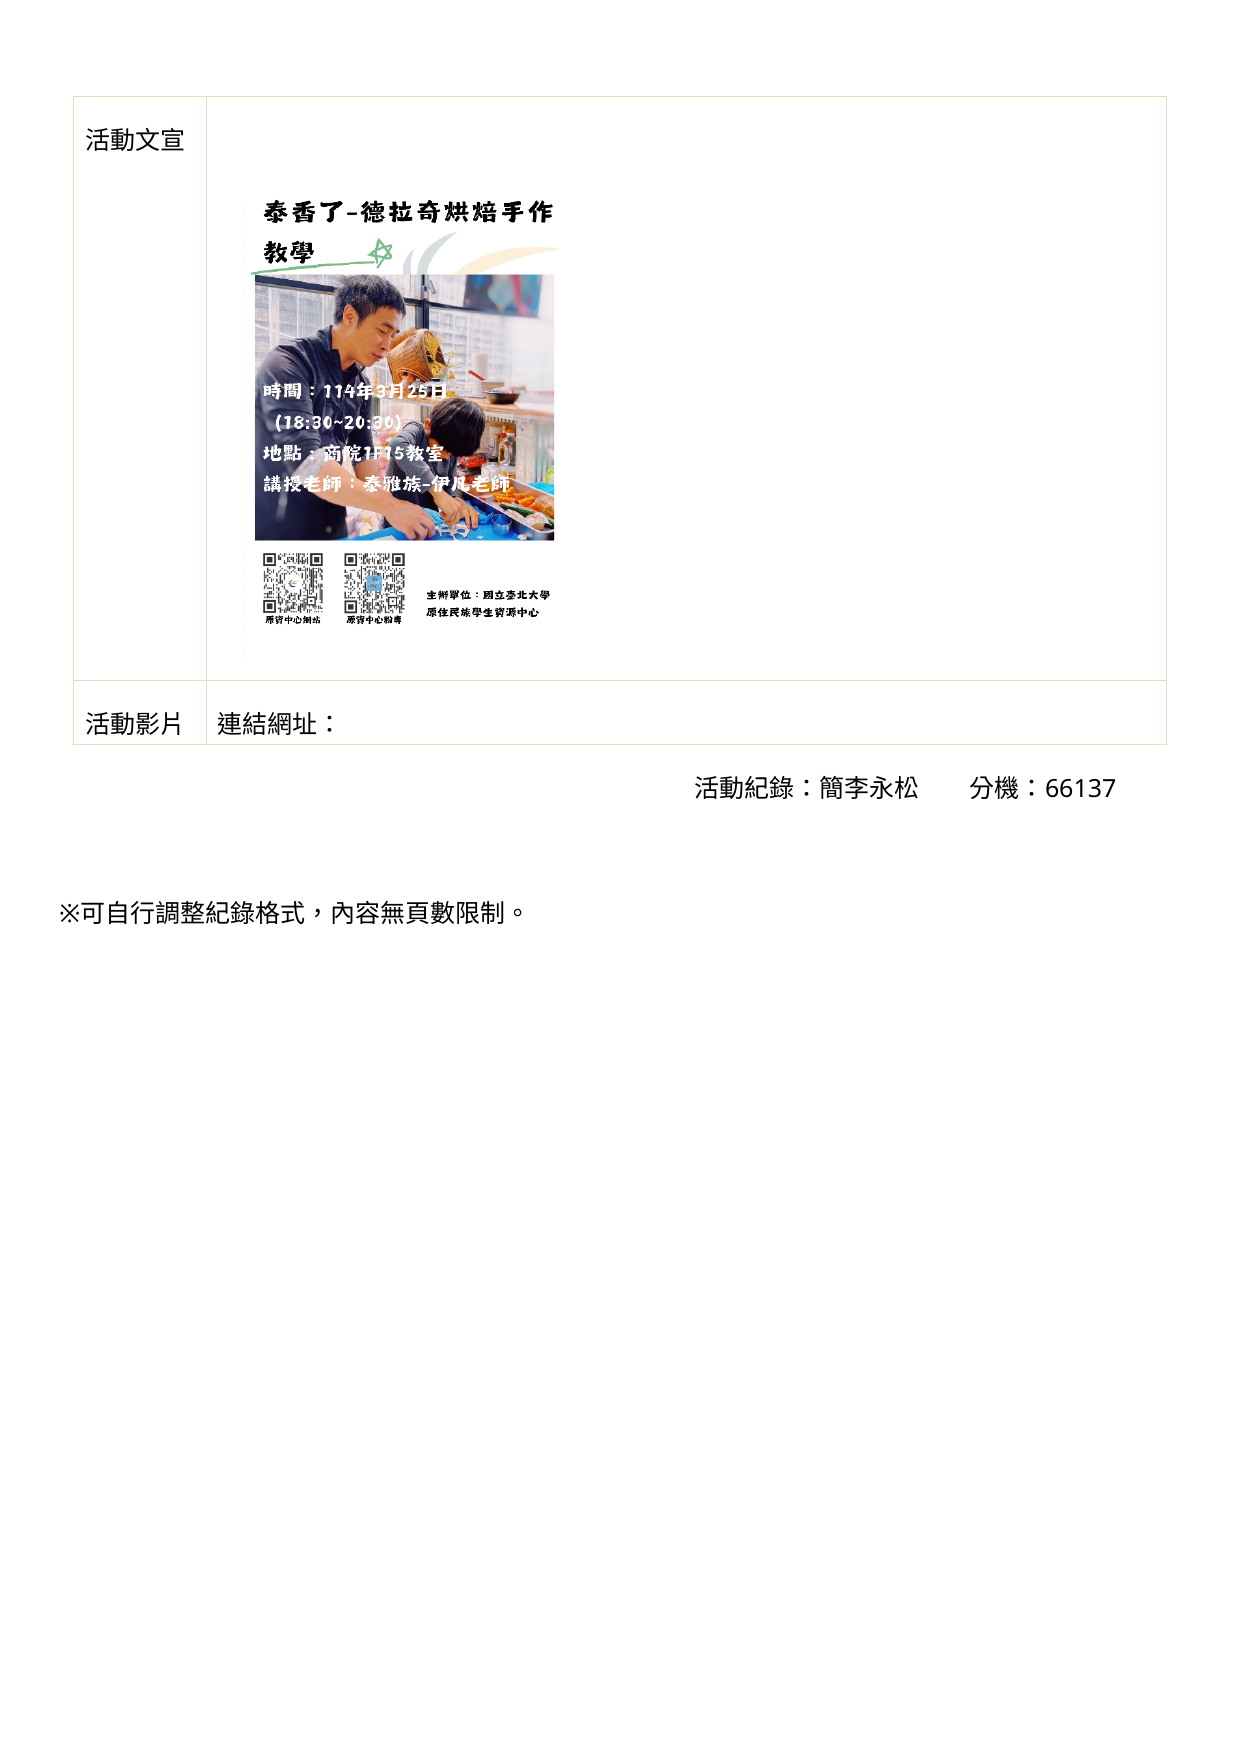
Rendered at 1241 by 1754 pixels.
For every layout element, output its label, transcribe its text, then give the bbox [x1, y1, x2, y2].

table_cell [207, 97, 1166, 680]
text ※可自行調整紀錄格式，內容無頁數限制。 [59, 870, 1181, 932]
table_cell 活動文宣 [74, 97, 206, 680]
table_cell 連結網址： [207, 681, 1166, 744]
table_cell 活動影片 [74, 681, 206, 744]
text 活動紀錄：簡李永松 分機：66137 [59, 745, 1181, 807]
